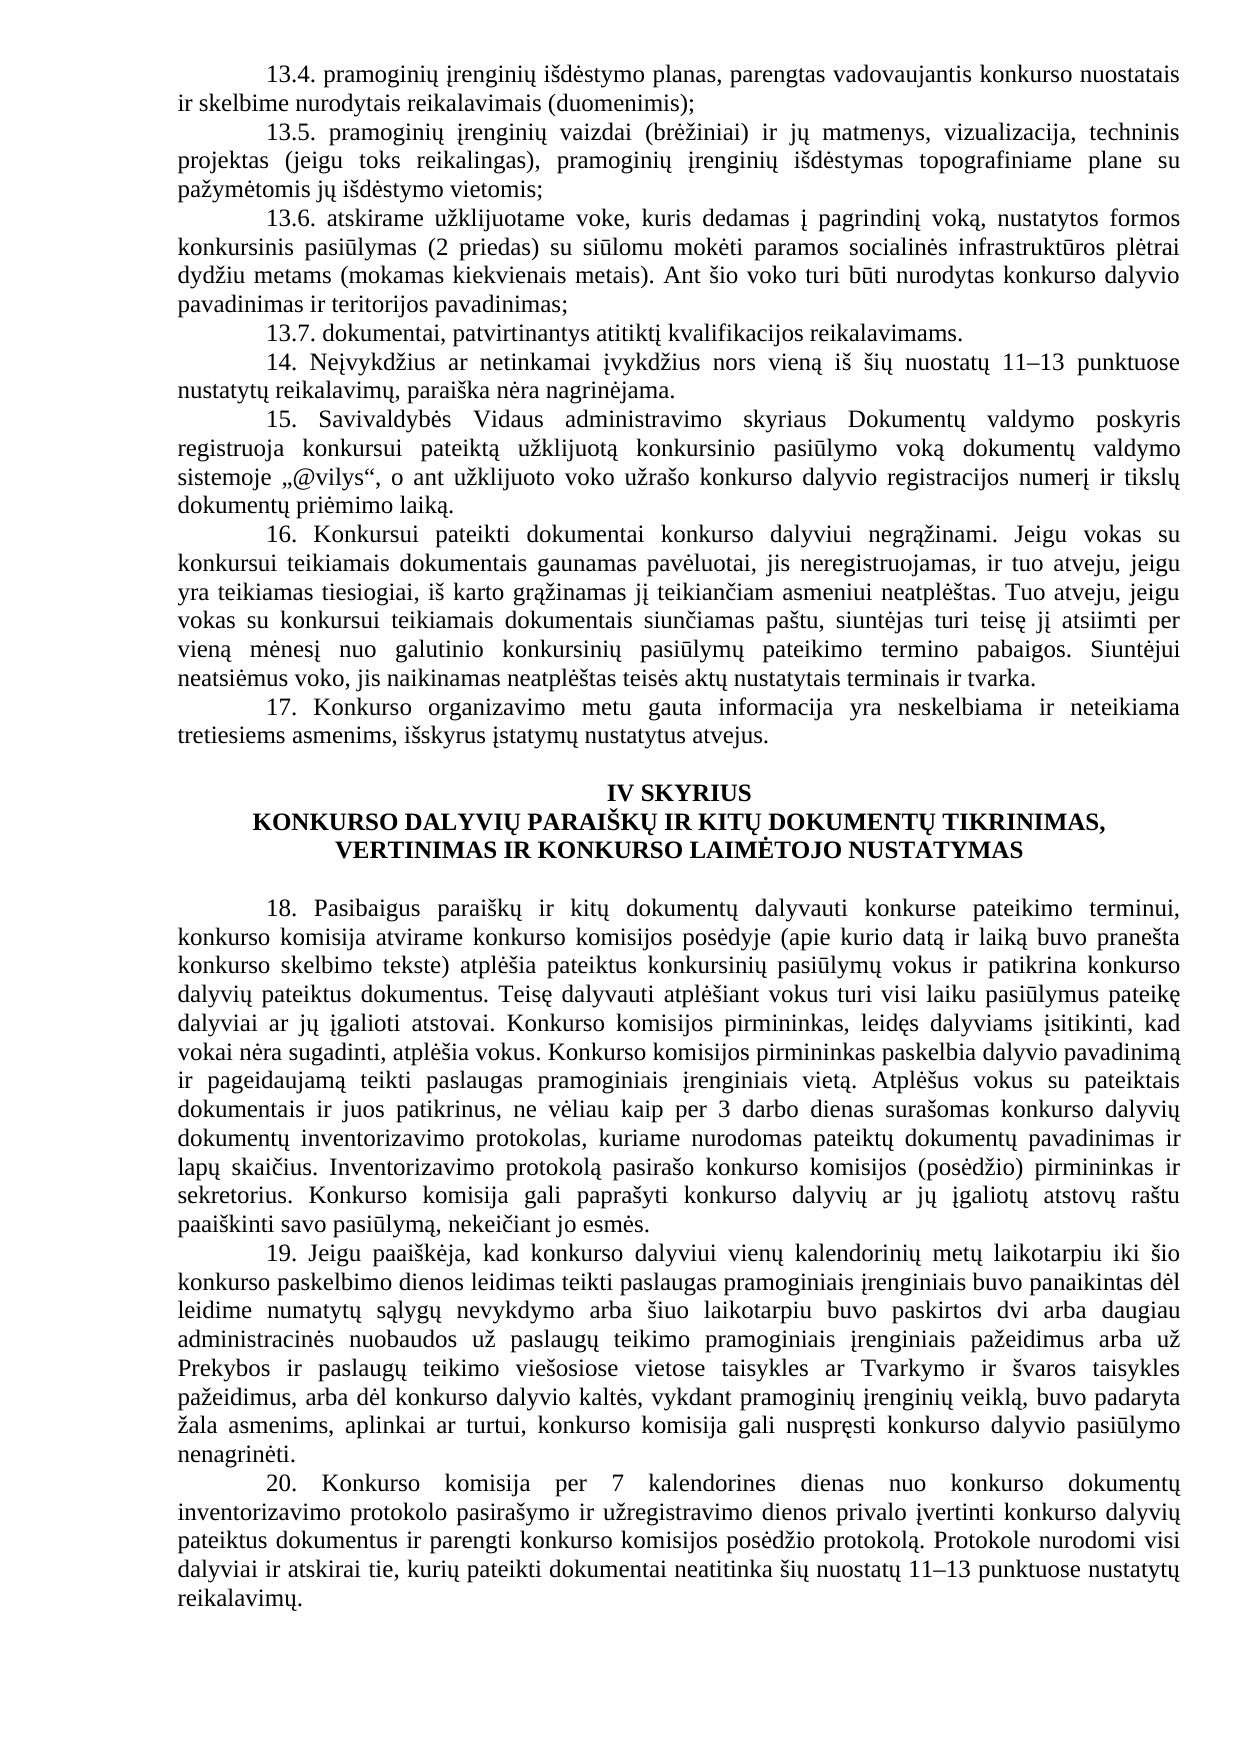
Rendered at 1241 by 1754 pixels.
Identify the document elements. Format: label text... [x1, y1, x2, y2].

text IV SKYRIUS [177, 778, 1181, 807]
text 13.6. atskirame užklijuotame voke, kuris dedamas į pagrindinį voką, nustatytos formos konkursinis pasiūlymas (2 priedas) su siūlomu mokėti paramos socialinės infrastruktūros plėtrai dydžiu metams (mokamas kiekvienais metais). Ant šio voko turi būti nurodytas konkurso dalyvio pavadinimas ir teritorijos pavadinimas; [177, 203, 1181, 318]
text KONKURSO DALYVIŲ PARAIŠKŲ IR KITŲ DOKUMENTŲ TIKRINIMAS, VERTINIMAS IR KONKURSO LAIMĖTOJO NUSTATYMAS [177, 807, 1181, 864]
text 16. Konkursui pateikti dokumentai konkurso dalyviui negrąžinami. Jeigu vokas su konkursui teikiamais dokumentais gaunamas pavėluotai, jis neregistruojamas, ir tuo atveju, jeigu yra teikiamas tiesiogiai, iš karto grąžinamas jį teikiančiam asmeniui neatplėštas. Tuo atveju, jeigu vokas su konkursui teikiamais dokumentais siunčiamas paštu, siuntėjas turi teisę jį atsiimti per vieną mėnesį nuo galutinio konkursinių pasiūlymų pateikimo termino pabaigos. Siuntėjui neatsiėmus voko, jis naikinamas neatplėštas teisės aktų nustatytais terminais ir tvarka. [177, 519, 1181, 692]
text 20. Konkurso komisija per 7 kalendorines dienas nuo konkurso dokumentų inventorizavimo protokolo pasirašymo ir užregistravimo dienos privalo įvertinti konkurso dalyvių pateiktus dokumentus ir parengti konkurso komisijos posėdžio protokolą. Protokole nurodomi visi dalyviai ir atskirai tie, kurių pateikti dokumentai neatitinka šių nuostatų 11–13 punktuose nustatytų reikalavimų. [177, 1468, 1181, 1612]
text 13.4. pramoginių įrenginių išdėstymo planas, parengtas vadovaujantis konkurso nuostatais ir skelbime nurodytais reikalavimais (duomenimis); [177, 59, 1181, 117]
text 13.7. dokumentai, patvirtinantys atitiktį kvalifikacijos reikalavimams. [177, 318, 1181, 347]
text 18. Pasibaigus paraiškų ir kitų dokumentų dalyvauti konkurse pateikimo terminui, konkurso komisija atvirame konkurso komisijos posėdyje (apie kurio datą ir laiką buvo pranešta konkurso skelbimo tekste) atplėšia pateiktus konkursinių pasiūlymų vokus ir patikrina konkurso dalyvių pateiktus dokumentus. Teisę dalyvauti atplėšiant vokus turi visi laiku pasiūlymus pateikę dalyviai ar jų įgalioti atstovai. Konkurso komisijos pirmininkas, leidęs dalyviams įsitikinti, kad vokai nėra sugadinti, atplėšia vokus. Konkurso komisijos pirmininkas paskelbia dalyvio pavadinimą ir pageidaujamą teikti paslaugas pramoginiais įrenginiais vietą. Atplėšus vokus su pateiktais dokumentais ir juos patikrinus, ne vėliau kaip per 3 darbo dienas surašomas konkurso dalyvių dokumentų inventorizavimo protokolas, kuriame nurodomas pateiktų dokumentų pavadinimas ir lapų skaičius. Inventorizavimo protokolą pasirašo konkurso komisijos (posėdžio) pirmininkas ir sekretorius. Konkurso komisija gali paprašyti konkurso dalyvių ar jų įgaliotų atstovų raštu paaiškinti savo pasiūlymą, nekeičiant jo esmės. [177, 893, 1181, 1238]
text 17. Konkurso organizavimo metu gauta informacija yra neskelbiama ir neteikiama tretiesiems asmenims, išskyrus įstatymų nustatytus atvejus. [177, 692, 1181, 749]
text 13.5. pramoginių įrenginių vaizdai (brėžiniai) ir jų matmenys, vizualizacija, techninis projektas (jeigu toks reikalingas), pramoginių įrenginių išdėstymas topografiniame plane su pažymėtomis jų išdėstymo vietomis; [177, 117, 1181, 203]
text 15. Savivaldybės Vidaus administravimo skyriaus Dokumentų valdymo poskyris registruoja konkursui pateiktą užklijuotą konkursinio pasiūlymo voką dokumentų valdymo sistemoje „@vilys“, o ant užklijuoto voko užrašo konkurso dalyvio registracijos numerį ir tikslų dokumentų priėmimo laiką. [177, 404, 1181, 519]
text 14. Neįvykdžius ar netinkamai įvykdžius nors vieną iš šių nuostatų 11–13 punktuose nustatytų reikalavimų, paraiška nėra nagrinėjama. [177, 347, 1181, 404]
text 19. Jeigu paaiškėja, kad konkurso dalyviui vienų kalendorinių metų laikotarpiu iki šio konkurso paskelbimo dienos leidimas teikti paslaugas pramoginiais įrenginiais buvo panaikintas dėl leidime numatytų sąlygų nevykdymo arba šiuo laikotarpiu buvo paskirtos dvi arba daugiau administracinės nuobaudos už paslaugų teikimo pramoginiais įrenginiais pažeidimus arba už Prekybos ir paslaugų teikimo viešosiose vietose taisykles ar Tvarkymo ir švaros taisykles pažeidimus, arba dėl konkurso dalyvio kaltės, vykdant pramoginių įrenginių veiklą, buvo padaryta žala asmenims, aplinkai ar turtui, konkurso komisija gali nuspręsti konkurso dalyvio pasiūlymo nenagrinėti. [177, 1238, 1181, 1468]
